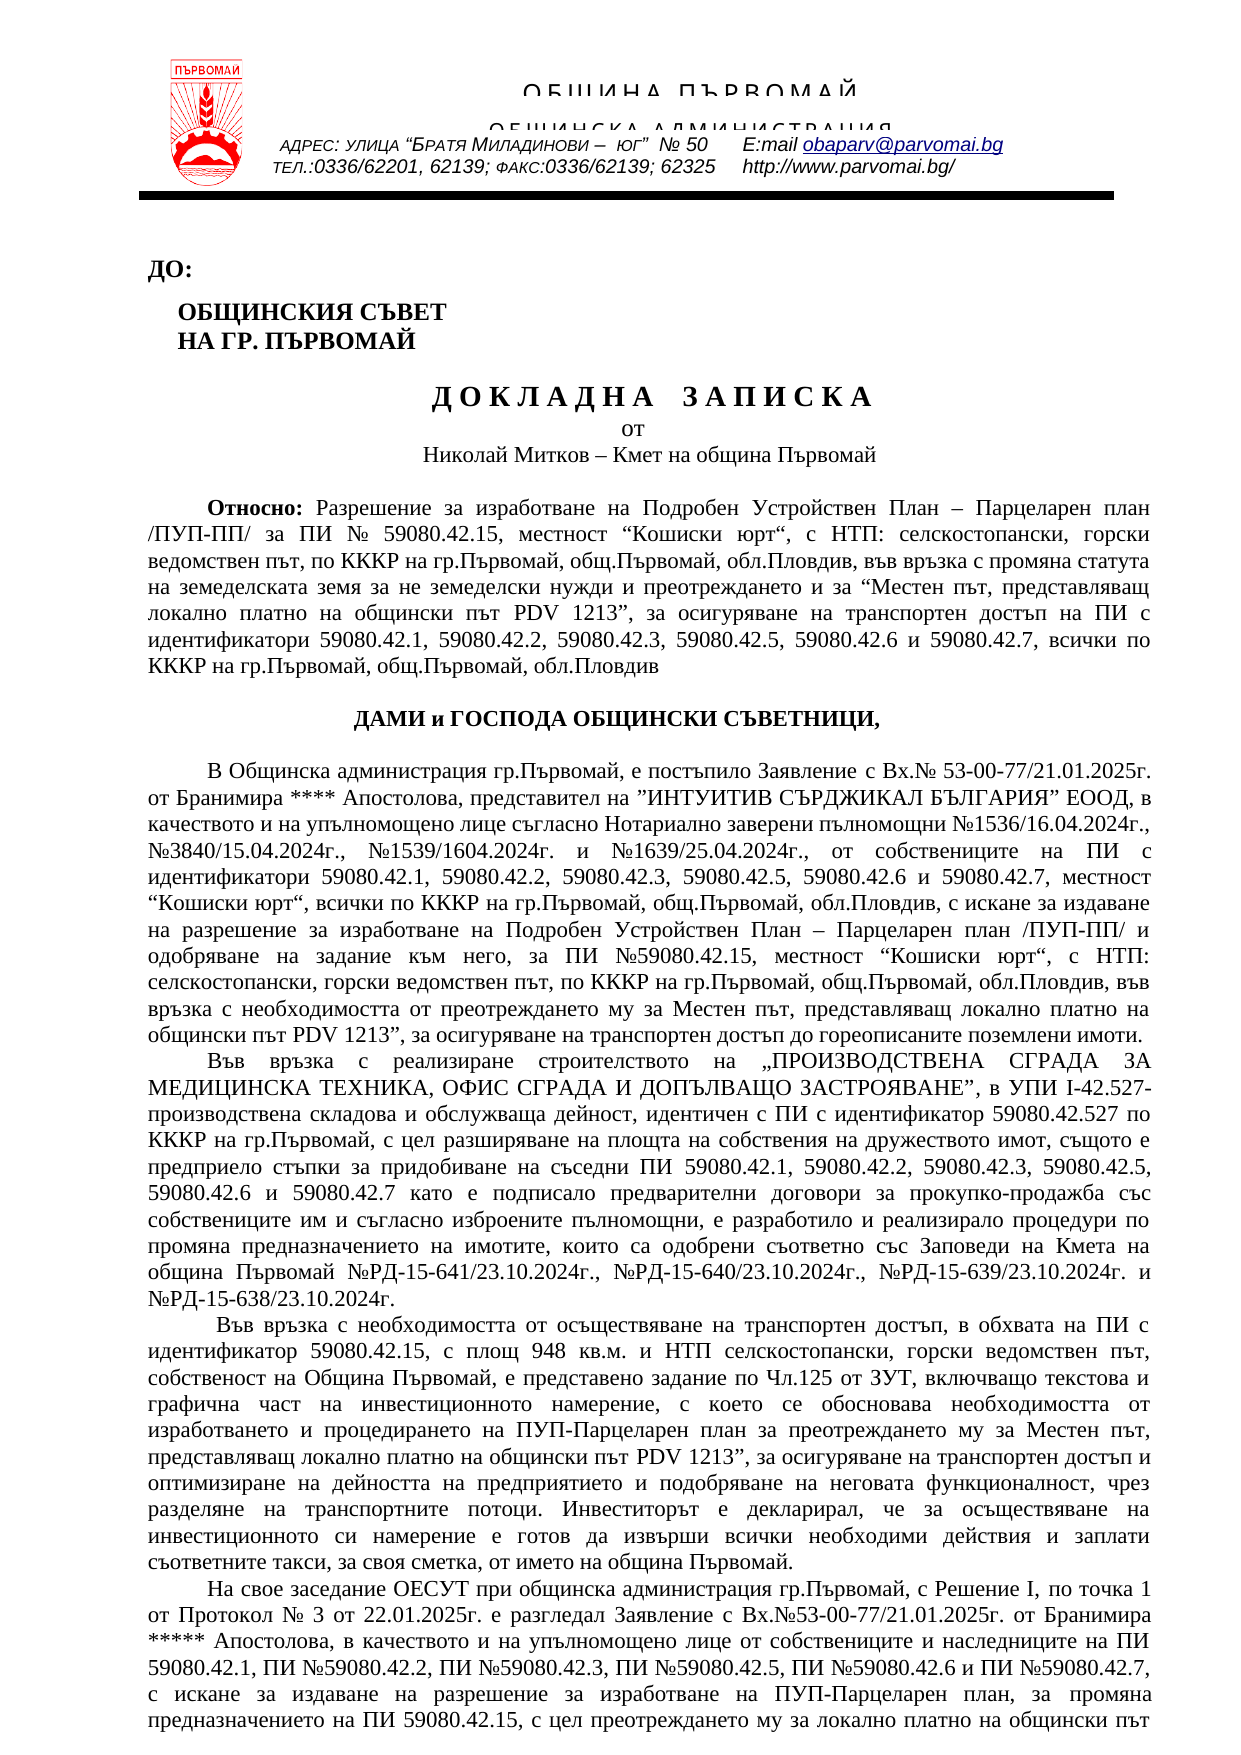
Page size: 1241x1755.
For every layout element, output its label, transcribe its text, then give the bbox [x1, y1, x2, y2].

subtitle НА ГР. ПЪРВОМАЙ [148, 326, 1137, 355]
subtitle Д О К Л А Д Н А З А П И С К А [148, 379, 1137, 413]
subtitle Във връзка с необходимостта от осъществяване на транспортен достъп, в обхвата на ПИ с идентификатор 59080.42.15, с площ 948 кв.м. и НТП селскостопански, горски ведомствен път, собственост на Община Първомай, е представено задание по Чл.125 от ЗУТ, включващо текстова и графична част на инвестиционното намерение, с което се обосновава необходимостта от изработването и процедирането на ПУП-Парцеларен план за преотреждането му за Местен път, представляващ локално платно на общински път PDV 1213”, за осигуряване на транспортен достъп и оптимизиране на дейността на предприятието и подобряване на неговата функционалност, чрез разделяне на транспортните потоци. Инвеститорът е декларирал, че за осъществяване на инвестиционното си намерение е готов да извърши всички необходими действия и заплати съответните такси, за своя сметка, от името на община Първомай. [148, 1311, 1152, 1574]
subtitle На свое заседание ОЕСУТ при общинска администрация гр.Първомай, с Решение І, по точка 1 от Протокол № 3 от 22.01.2025г. е разгледал Заявление с Вх.№53-00-77/21.01.2025г. от Бранимира ***** Апостолова, в качеството и на упълномощено лице от собствениците и наследниците на ПИ 59080.42.1, ПИ №59080.42.2, ПИ №59080.42.3, ПИ №59080.42.5, ПИ №59080.42.6 и ПИ №59080.42.7, с искане за издаване на разрешение за изработване на ПУП-Парцеларен план, за промяна предназначението на ПИ 59080.42.15, с цел преотреждането му за локално платно на общински път [148, 1574, 1152, 1733]
subtitle Относно: Разрешение за изработване на Подробен Устройствен План – Парцеларен план /ПУП-ПП/ за ПИ № 59080.42.15, местност “Кошиски юрт“, с НТП: селскостопански, горски ведомствен път, по КККР на гр.Първомай, общ.Първомай, обл.Пловдив, във връзка с промяна статута на земеделската земя за не земеделски нужди и преотреждането и за “Местен път, представляващ локално платно на общински път PDV 1213”, за осигуряване на транспортен достъп на ПИ с идентификатори 59080.42.1, 59080.42.2, 59080.42.3, 59080.42.5, 59080.42.6 и 59080.42.7, всички по КККР на гр.Първомай, общ.Първомай, обл.Пловдив [148, 494, 1152, 678]
subtitle ДО: [148, 254, 1137, 283]
subtitle В Общинска администрация гр.Първомай, е постъпило Заявление с Вх.№ 53-00-77/21.01.2025г. от Бранимира **** Апостолова, представител на ”ИНТУИТИВ СЪРДЖИКАЛ БЪЛГАРИЯ” ЕООД, в качеството и на упълномощено лице съгласно Нотариално заверени пълномощни №1536/16.04.2024г., №3840/15.04.2024г., №1539/1604.2024г. и №1639/25.04.2024г., от собствениците на ПИ с идентификатори 59080.42.1, 59080.42.2, 59080.42.3, 59080.42.5, 59080.42.6 и 59080.42.7, местност “Кошиски юрт“, всички по КККР на гр.Първомай, общ.Първомай, обл.Пловдив, с искане за издаване на разрешение за изработване на Подробен Устройствен План – Парцеларен план /ПУП-ПП/ и одобряване на задание към него, за ПИ №59080.42.15, местност “Кошиски юрт“, с НТП: селскостопански, горски ведомствен път, по КККР на гр.Първомай, общ.Първомай, обл.Пловдив, във връзка с необходимостта от преотреждането му за Местен път, представляващ локално платно на общински път PDV 1213”, за осигуряване на транспортен достъп до гореописаните поземлени имоти. [148, 758, 1152, 1047]
subtitle ОБЩИНСКИЯ СЪВЕТ [148, 297, 1137, 326]
text от [591, 413, 1137, 441]
text ДАМИ и ГОСПОДА ОБЩИНСКИ СЪВЕТНИЦИ, [148, 705, 1152, 731]
text Николай Митков – Кмет на община Първомай [148, 441, 1152, 468]
subtitle Във връзка с реализиране строителството на „ПРОИЗВОДСТВЕНА СГРАДА ЗА МЕДИЦИНСКА ТЕХНИКА, ОФИС СГРАДА И ДОПЪЛВАЩО ЗАСТРОЯВАНЕ”, в УПИ I-42.527-производствена складова и обслужваща дейност, идентичен с ПИ с идентификатор 59080.42.527 по КККР на гр.Първомай, с цел разширяване на площта на собствения на дружеството имот, същото е предприело стъпки за придобиване на съседни ПИ 59080.42.1, 59080.42.2, 59080.42.3, 59080.42.5, 59080.42.6 и 59080.42.7 като е подписало предварителни договори за прокупко-продажба със собствениците им и съгласно изброените пълномощни, е разработило и реализирало процедури по промяна предназначението на имотите, които са одобрени съответно със Заповеди на Кмета на община Първомай №РД-15-641/23.10.2024г., №РД-15-640/23.10.2024г., №РД-15-639/23.10.2024г. и №РД-15-638/23.10.2024г. [148, 1047, 1152, 1311]
